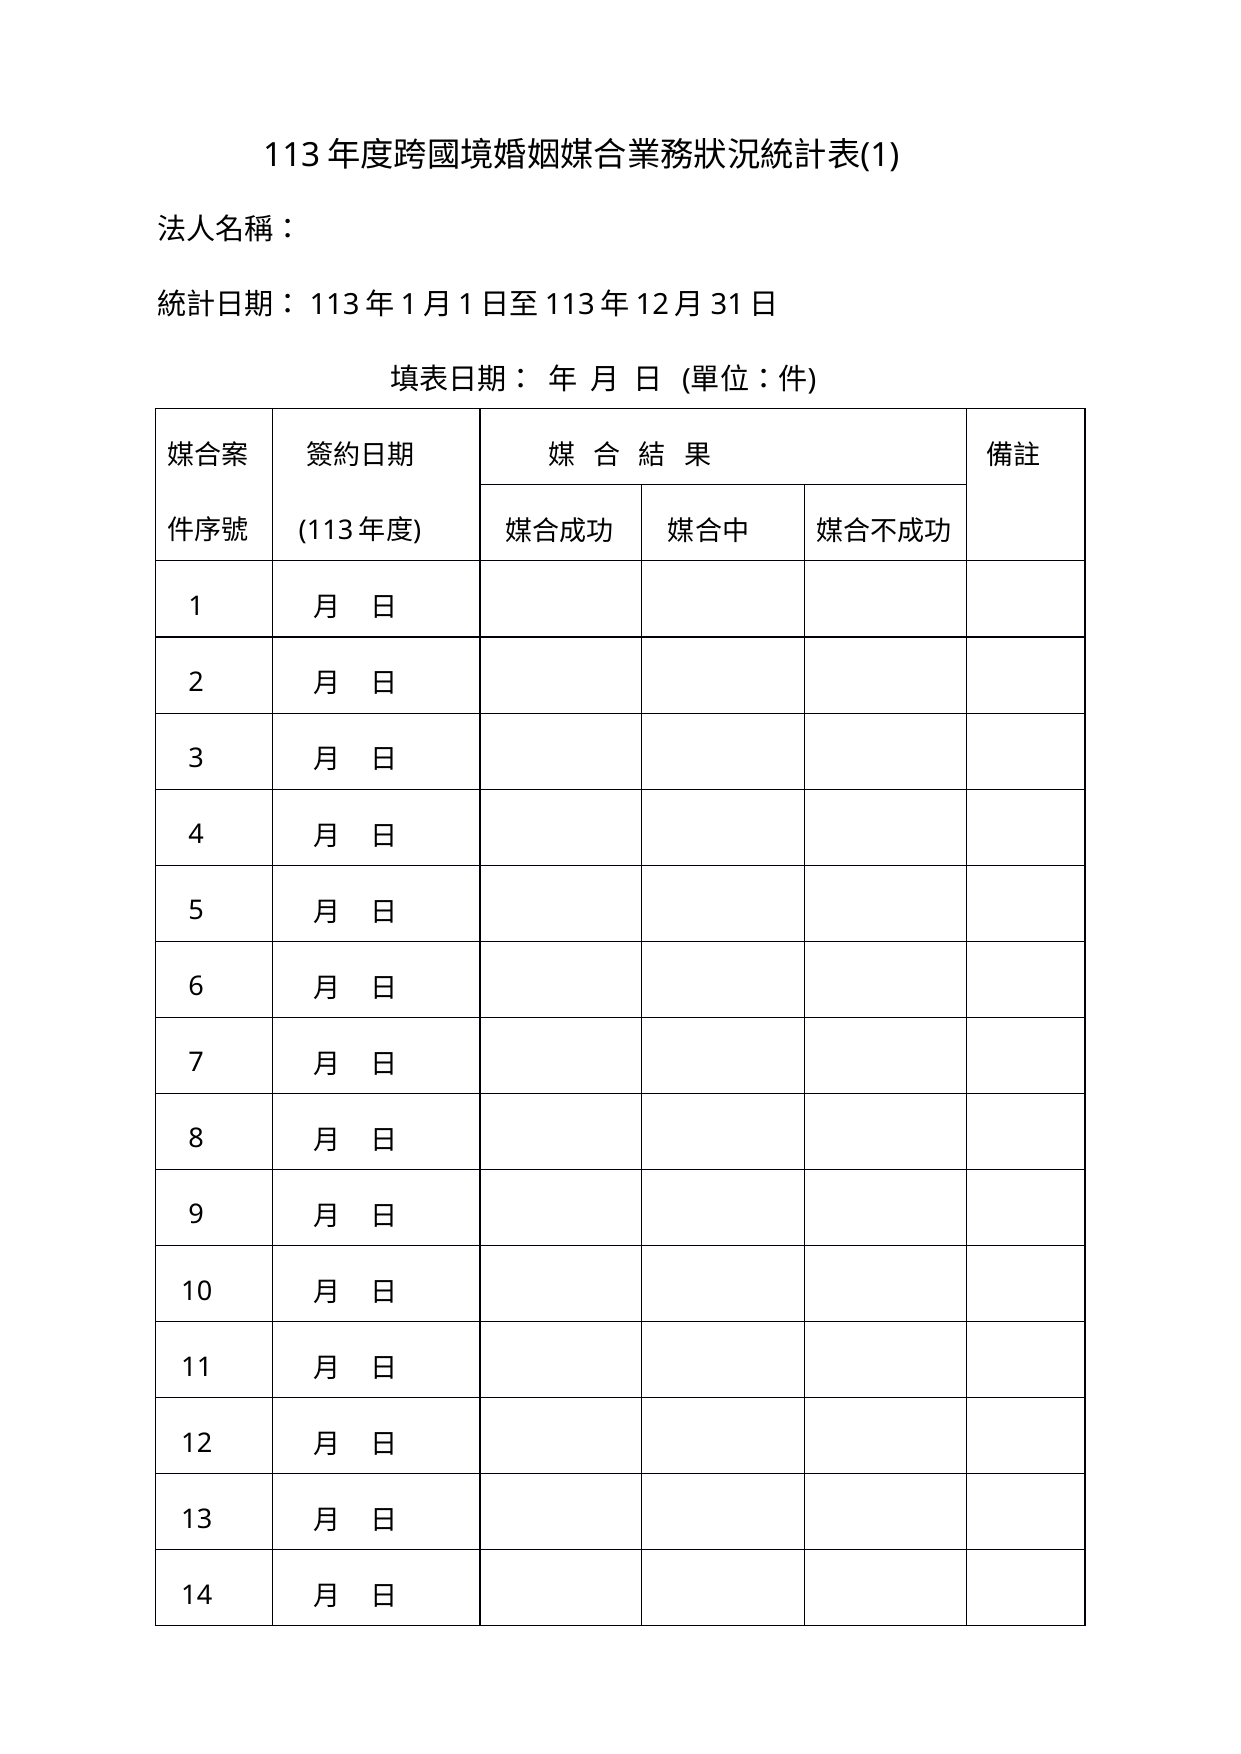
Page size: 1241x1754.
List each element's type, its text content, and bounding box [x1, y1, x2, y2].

table_cell 7 [156, 1018, 272, 1093]
table_cell [805, 561, 966, 636]
table_cell [967, 1550, 1084, 1625]
table_cell [805, 790, 966, 864]
table_cell 月 日 [273, 1170, 479, 1245]
table_cell [481, 1550, 641, 1625]
text 統計日期： 113年1月1日至113年12月 31日 [142, 258, 1098, 333]
table_cell [967, 866, 1084, 941]
table_cell 6 [156, 942, 272, 1017]
text 113年度跨國境婚姻媒合業務狀況統計表(1) [142, 108, 1098, 183]
table_cell [805, 1322, 966, 1397]
table_cell [481, 561, 641, 636]
table_cell [642, 561, 804, 636]
table_cell 媒合成功 [481, 485, 641, 560]
table_cell [805, 1398, 966, 1473]
table_cell 4 [156, 790, 272, 864]
table_cell [642, 1094, 804, 1169]
table_cell [481, 1094, 641, 1169]
table_cell 月 日 [273, 1018, 479, 1093]
table_cell 月 日 [273, 1474, 479, 1549]
table_cell 10 [156, 1246, 272, 1321]
table_cell [642, 1246, 804, 1321]
table_cell 媒合不成功 [805, 485, 966, 560]
table_cell 13 [156, 1474, 272, 1549]
table_cell [967, 1094, 1084, 1169]
table_cell [642, 866, 804, 941]
text 填表日期： 年 月 日 (單位：件) [142, 333, 1098, 408]
table_cell 月 日 [273, 942, 479, 1017]
table_cell [805, 866, 966, 941]
table_cell 9 [156, 1170, 272, 1245]
table_cell [642, 1170, 804, 1245]
table_cell 14 [156, 1550, 272, 1625]
table_cell 1 [156, 561, 272, 636]
table_cell [967, 1322, 1084, 1397]
table_cell [967, 561, 1084, 636]
table_cell [481, 638, 641, 712]
table_cell [481, 714, 641, 788]
table_cell [481, 866, 641, 941]
table_cell [642, 714, 804, 788]
table_cell [967, 1474, 1084, 1549]
table_cell 3 [156, 714, 272, 788]
table_cell [481, 1170, 641, 1245]
text 法人名稱： [142, 183, 1098, 258]
table_cell 8 [156, 1094, 272, 1169]
table_cell [805, 1170, 966, 1245]
table_cell [481, 1246, 641, 1321]
table_cell [642, 1550, 804, 1625]
table_header 簽約日期 (113年度) [273, 409, 479, 560]
table_cell [805, 638, 966, 712]
table_cell 11 [156, 1322, 272, 1397]
table_cell 媒合中 [642, 485, 804, 560]
table_cell [967, 714, 1084, 788]
table_header 備註 [967, 409, 1084, 560]
table_cell [481, 790, 641, 864]
table_cell 月 日 [273, 1550, 479, 1625]
table_cell [642, 638, 804, 712]
table_cell 月 日 [273, 561, 479, 636]
table_cell 月 日 [273, 1094, 479, 1169]
table_cell 月 日 [273, 1246, 479, 1321]
table_cell [642, 1018, 804, 1093]
table_header 媒 合 結 果 [481, 409, 966, 484]
table_cell [642, 1398, 804, 1473]
table_cell [967, 638, 1084, 712]
table_cell 5 [156, 866, 272, 941]
table_cell [481, 1322, 641, 1397]
table_cell [481, 1474, 641, 1549]
table_cell [967, 1018, 1084, 1093]
table_header 媒合案件序號 [156, 409, 272, 560]
table_cell [805, 1018, 966, 1093]
table_cell [805, 714, 966, 788]
table_cell 2 [156, 638, 272, 712]
table_cell [481, 942, 641, 1017]
table_cell [481, 1398, 641, 1473]
table_cell [967, 1398, 1084, 1473]
table_cell [642, 1474, 804, 1549]
table_cell [967, 1170, 1084, 1245]
table_cell [805, 1474, 966, 1549]
table_cell [642, 790, 804, 864]
table_cell [805, 1550, 966, 1625]
table_cell [805, 1246, 966, 1321]
table_cell [967, 1246, 1084, 1321]
table_cell [805, 1094, 966, 1169]
table_cell 月 日 [273, 1398, 479, 1473]
table_cell 12 [156, 1398, 272, 1473]
table_cell 月 日 [273, 638, 479, 712]
table_cell 月 日 [273, 790, 479, 864]
table_cell [642, 1322, 804, 1397]
table_cell [967, 790, 1084, 864]
table_cell [967, 942, 1084, 1017]
table_cell 月 日 [273, 866, 479, 941]
table_cell [481, 1018, 641, 1093]
table_cell 月 日 [273, 714, 479, 788]
table_cell [805, 942, 966, 1017]
table_cell [642, 942, 804, 1017]
table_cell 月 日 [273, 1322, 479, 1397]
